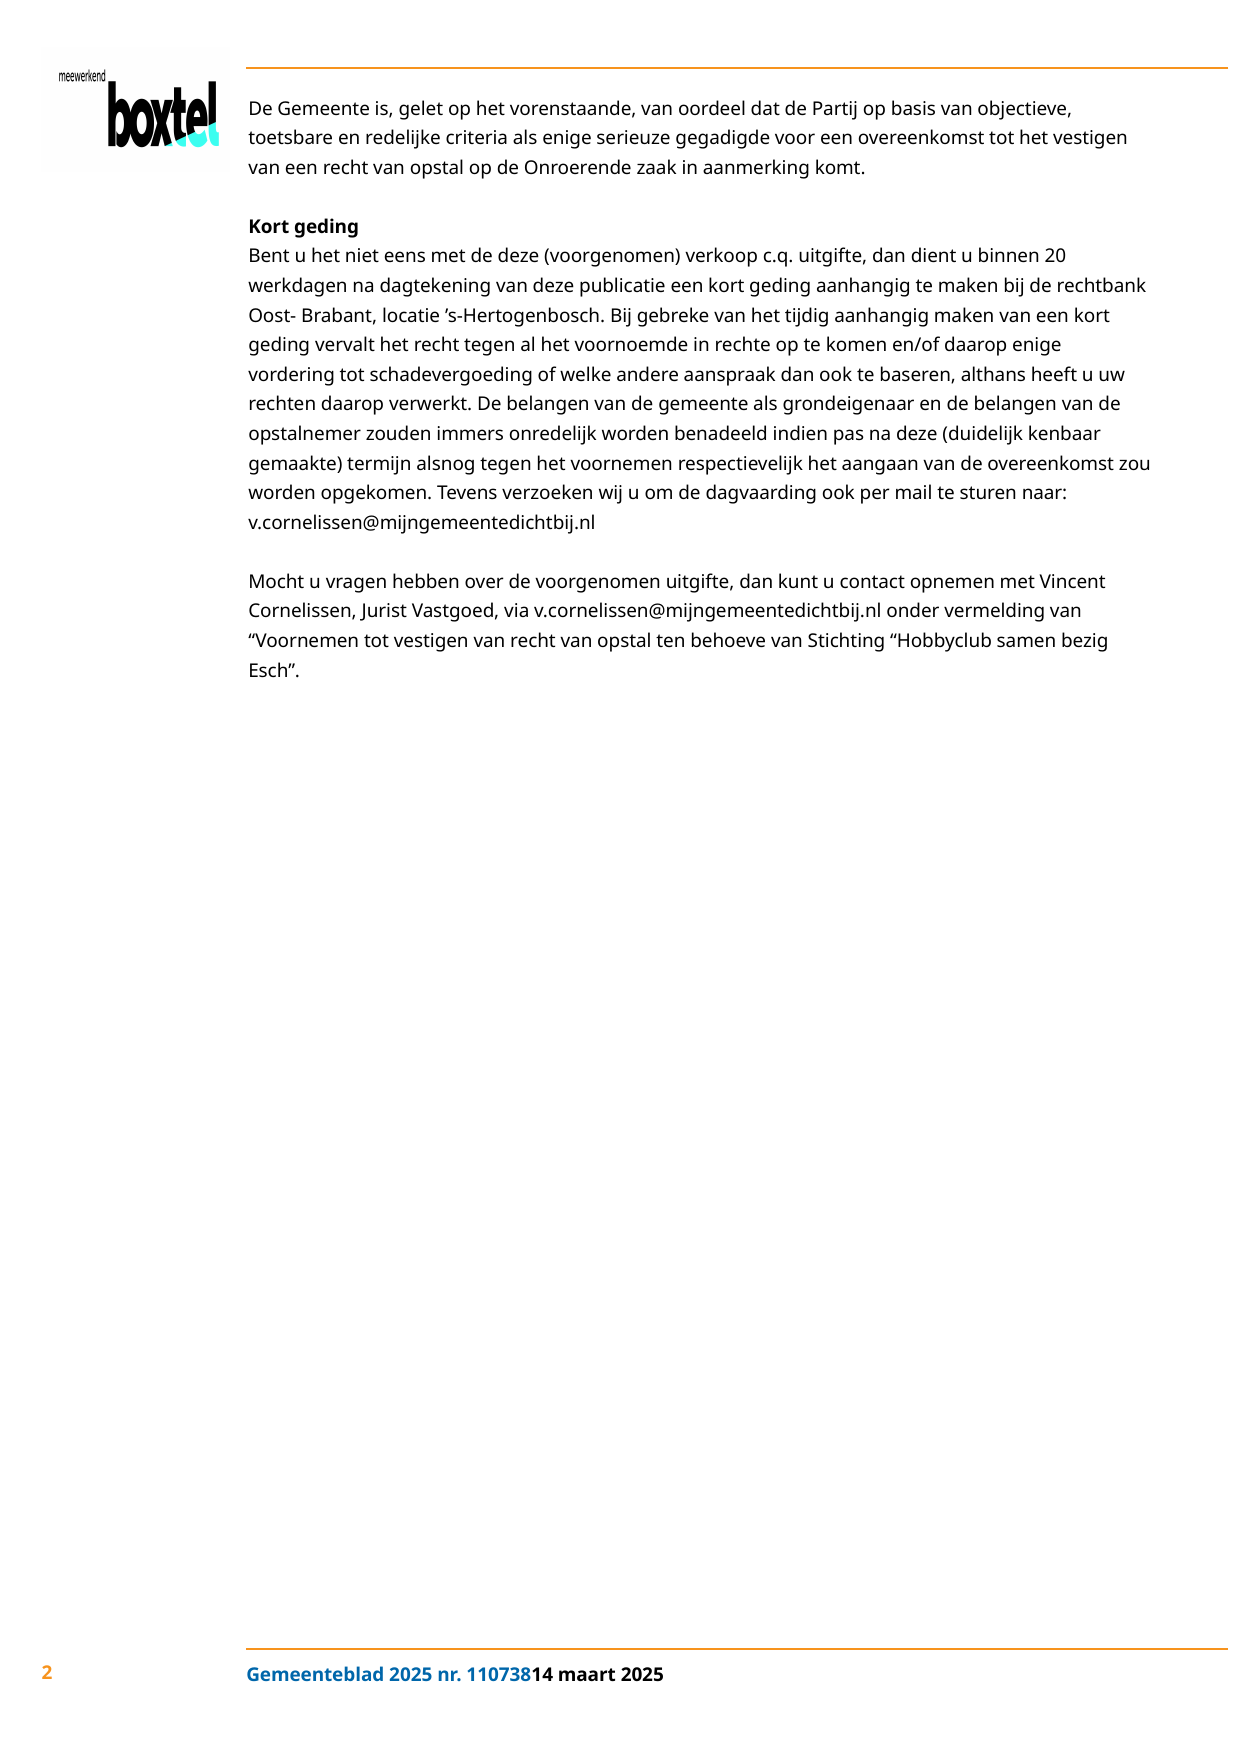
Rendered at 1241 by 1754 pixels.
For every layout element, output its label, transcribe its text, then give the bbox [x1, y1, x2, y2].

text De Gemeente is, gelet op het vorenstaande, van oordeel dat de Partij op basis van objectieve, toetsbare en redelijke criteria als enige serieuze gegadigde voor een overeenkomst tot het vestigen van een recht van opstal op de Onroerende zaak in aanmerking komt. [248, 95, 1152, 180]
text Kort geding [248, 213, 1152, 239]
text Mocht u vragen hebben over de voorgenomen uitgifte, dan kunt u contact opnemen met Vincent Cornelissen, Jurist Vastgoed, via v.cornelissen@mijngemeentedichtbij.nl onder vermelding van “Voornemen tot vestigen van recht van opstal ten behoeve van Stichting “Hobbyclub samen bezig Esch”. [248, 568, 1152, 683]
text Bent u het niet eens met de deze (voorgenomen) verkoop c.q. uitgifte, dan dient u binnen 20 werkdagen na dagtekening van deze publicatie een kort geding aanhangig te maken bij de rechtbank Oost- Brabant, locatie ’s-Hertogenbosch. Bij gebreke van het tijdig aanhangig maken van een kort geding vervalt het recht tegen al het voornoemde in rechte op te komen en/of daarop enige vordering tot schadevergoeding of welke andere aanspraak dan ook te baseren, althans heeft u uw rechten daarop verwerkt. De belangen van de gemeente als grondeigenaar en de belangen van de opstalnemer zouden immers onredelijk worden benadeeld indien pas na deze (duidelijk kenbaar gemaakte) termijn alsnog tegen het voornemen respectievelijk het aangaan van de overeenkomst zou worden opgekomen. Tevens verzoeken wij u om de dagvaarding ook per mail te sturen naar: v.cornelissen@mijngemeentedichtbij.nl [248, 243, 1152, 535]
picture [41, 47, 231, 172]
